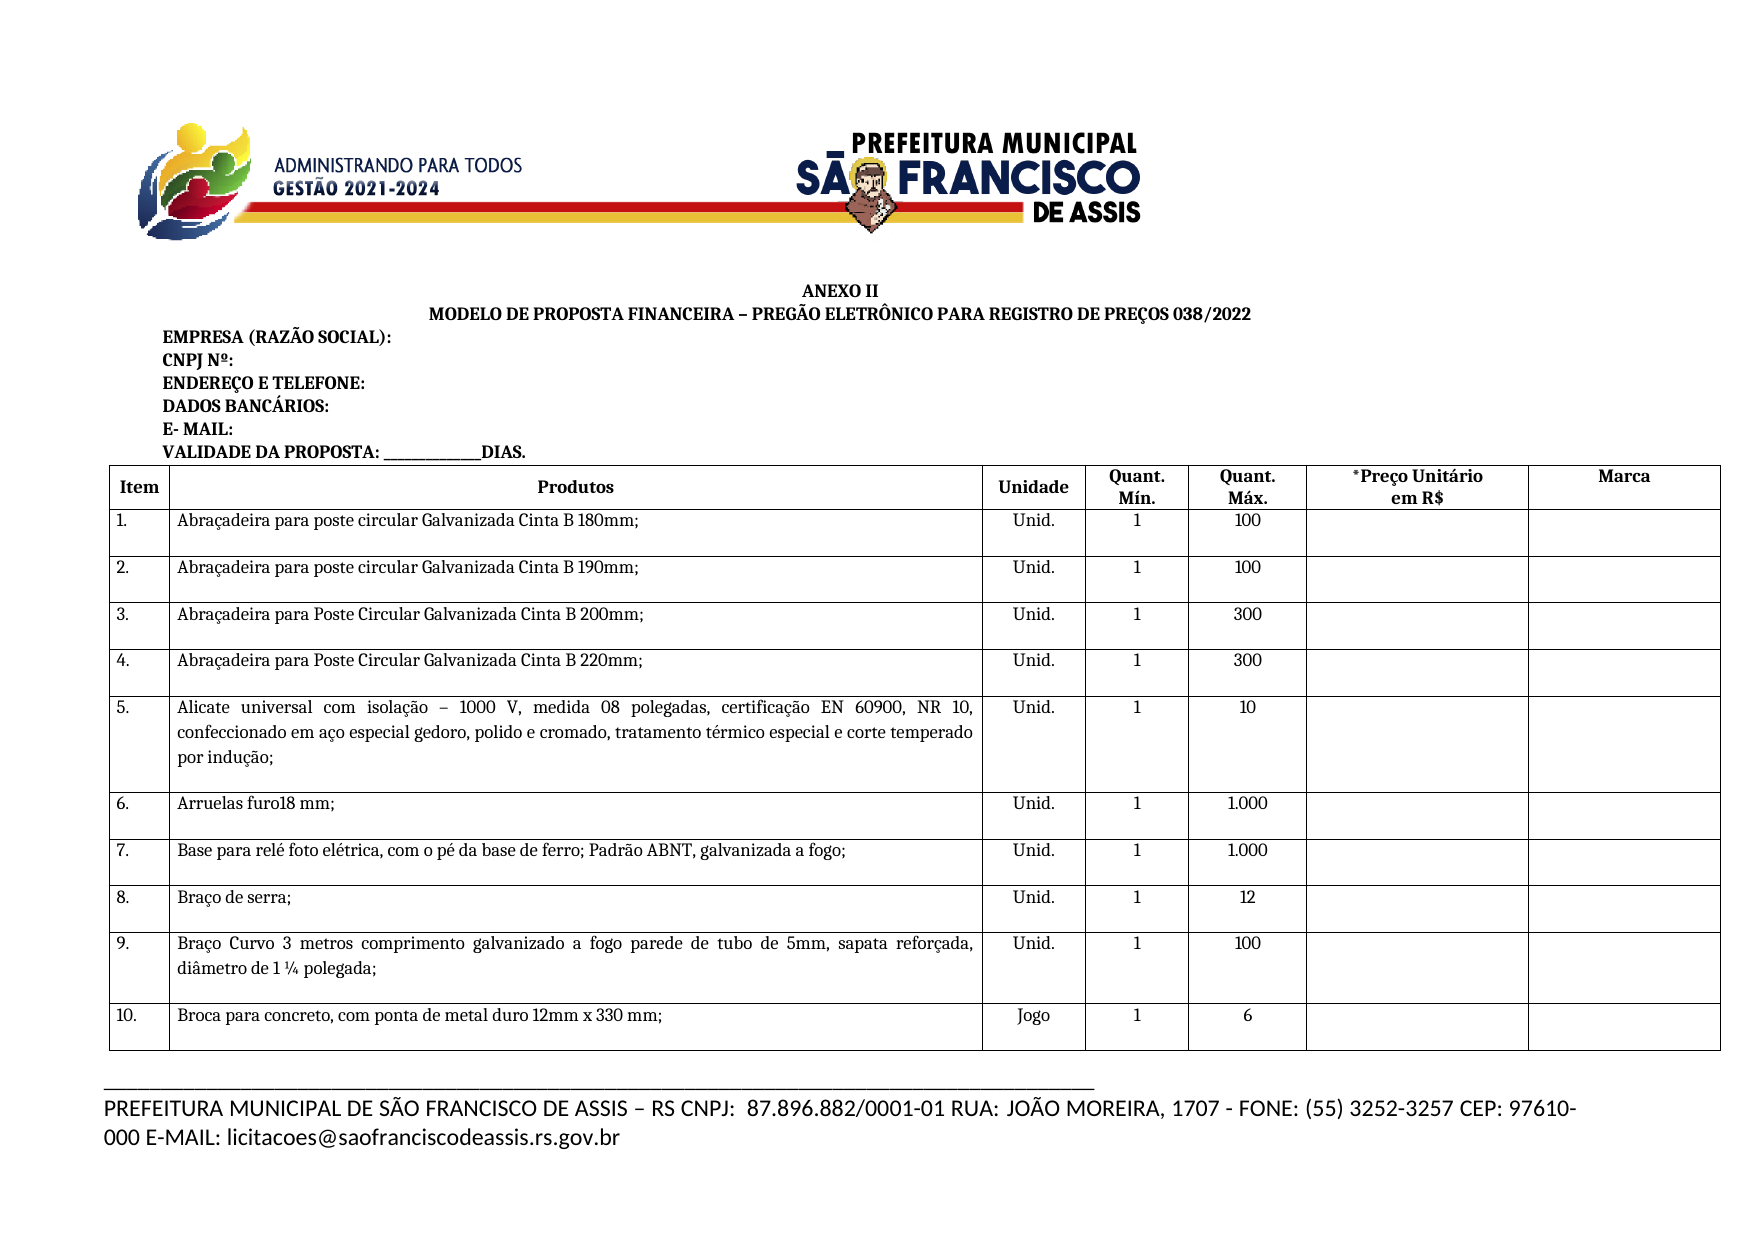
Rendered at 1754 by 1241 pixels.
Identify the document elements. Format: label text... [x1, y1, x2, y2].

table_cell Base para relé foto elétrica, com o pé da base de ferro; Padrão ABNT, galvanizada a fogo; [170, 840, 982, 885]
table_cell Unid. [983, 933, 1085, 1003]
table_cell Unid. [983, 510, 1085, 556]
table_cell [1529, 840, 1720, 885]
table_header Unidade [983, 466, 1085, 509]
table_cell 8. [110, 886, 169, 932]
table_cell 1 [1086, 933, 1188, 1003]
table_cell [1307, 650, 1528, 696]
table_cell [1529, 933, 1720, 1003]
table_cell 100 [1189, 510, 1306, 556]
table_cell 1 [1086, 886, 1188, 932]
table_cell Unid. [983, 793, 1085, 838]
table_cell 1 [1086, 603, 1188, 649]
table_cell 100 [1189, 933, 1306, 1003]
table_cell Abraçadeira para Poste Circular Galvanizada Cinta B 220mm; [170, 650, 982, 696]
table_cell Braço Curvo 3 metros comprimento galvanizado a fogo parede de tubo de 5mm, sapata reforçada, diâmetro de 1 ¼ polegada; [170, 933, 982, 1003]
table_header Quant. Mín. [1086, 466, 1188, 509]
table_cell 7. [110, 840, 169, 885]
text ANEXO II [44, 281, 1636, 302]
text VALIDADE DA PROPOSTA: ______________DIAS. [162, 442, 1636, 463]
table_cell 1. [110, 510, 169, 556]
table_cell 2. [110, 557, 169, 602]
table_cell [1529, 1004, 1720, 1050]
table_cell 10 [1189, 697, 1306, 792]
table_cell 6 [1189, 1004, 1306, 1050]
table_cell Abraçadeira para Poste Circular Galvanizada Cinta B 200mm; [170, 603, 982, 649]
table_cell Unid. [983, 886, 1085, 932]
table_cell 6. [110, 793, 169, 838]
table_cell 1 [1086, 650, 1188, 696]
table_cell Unid. [983, 557, 1085, 602]
table_cell Unid. [983, 697, 1085, 792]
table_cell Broca para concreto, com ponta de metal duro 12mm x 330 mm; [170, 1004, 982, 1050]
text DADOS BANCÁRIOS: [162, 396, 1636, 417]
table_cell [1529, 650, 1720, 696]
table_cell [1529, 886, 1720, 932]
table_cell Unid. [983, 603, 1085, 649]
table_cell 1 [1086, 557, 1188, 602]
table_cell [1307, 840, 1528, 885]
table_cell Unid. [983, 650, 1085, 696]
table_cell [1529, 510, 1720, 556]
table_cell Abraçadeira para poste circular Galvanizada Cinta B 190mm; [170, 557, 982, 602]
table_header *Preço Unitário em R$ [1307, 466, 1528, 509]
text EMPRESA (RAZÃO SOCIAL): [162, 327, 1636, 348]
table_cell [1529, 793, 1720, 838]
table_cell [1307, 510, 1528, 556]
table_cell 100 [1189, 557, 1306, 602]
table_cell [1307, 697, 1528, 792]
table_cell Alicate universal com isolação – 1000 V, medida 08 polegadas, certificação EN 60900, NR 10, confeccionado em aço especial gedoro, polido e cromado, tratamento térmico especial e corte temperado por indução; [170, 697, 982, 792]
table_cell 12 [1189, 886, 1306, 932]
table_cell Braço de serra; [170, 886, 982, 932]
table_cell 1.000 [1189, 793, 1306, 838]
table_cell 1 [1086, 793, 1188, 838]
table_cell 1.000 [1189, 840, 1306, 885]
table_cell [1307, 793, 1528, 838]
text ENDEREÇO E TELEFONE: ­­­­­­­­­­­­­­­ [162, 373, 1636, 394]
table_cell 4. [110, 650, 169, 696]
table_cell Unid. [983, 840, 1085, 885]
text E- MAIL: [162, 419, 1636, 440]
table_cell 1 [1086, 697, 1188, 792]
table_cell 1 [1086, 840, 1188, 885]
table_cell Abraçadeira para poste circular Galvanizada Cinta B 180mm; [170, 510, 982, 556]
table_header Produtos [170, 466, 982, 509]
table_cell 10. [110, 1004, 169, 1050]
table_cell [1307, 886, 1528, 932]
table_cell [1307, 1004, 1528, 1050]
table_header Marca [1529, 466, 1720, 509]
table_cell 3. [110, 603, 169, 649]
table_cell Arruelas furo18 mm; [170, 793, 982, 838]
table_cell [1529, 557, 1720, 602]
table_header Quant. Máx. [1189, 466, 1306, 509]
table_cell 1 [1086, 1004, 1188, 1050]
table_cell 5. [110, 697, 169, 792]
text CNPJ Nº: [162, 350, 1636, 371]
text MODELO DE PROPOSTA FINANCEIRA – PREGÃO ELETRÔNICO PARA REGISTRO DE PREÇOS 038/2022 [44, 304, 1636, 325]
table_cell 9. [110, 933, 169, 1003]
table_cell [1307, 933, 1528, 1003]
table_cell 300 [1189, 650, 1306, 696]
table_cell 300 [1189, 603, 1306, 649]
table_cell Jogo [983, 1004, 1085, 1050]
table_cell [1307, 557, 1528, 602]
table_cell [1307, 603, 1528, 649]
table_header Item [110, 466, 169, 509]
table_cell [1529, 603, 1720, 649]
table_cell 1 [1086, 510, 1188, 556]
table_cell [1529, 697, 1720, 792]
